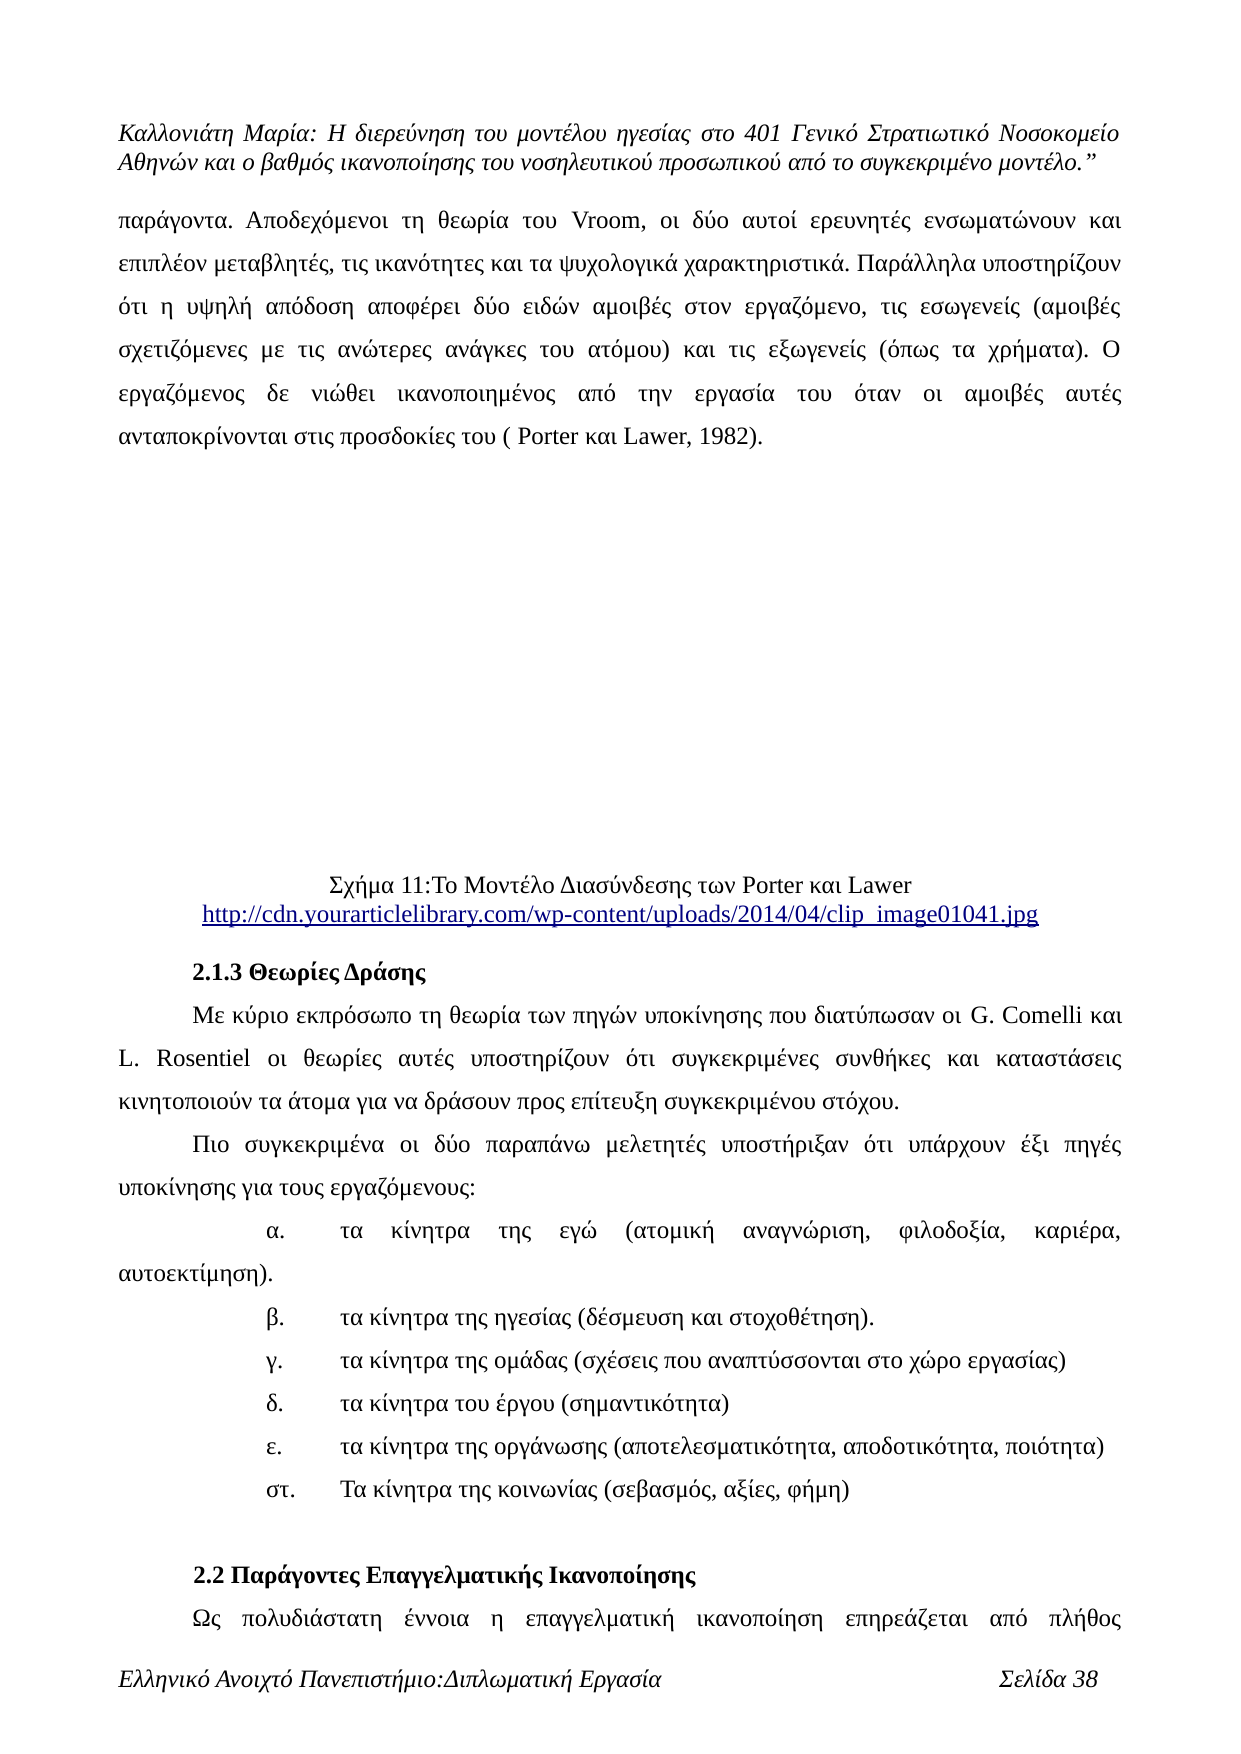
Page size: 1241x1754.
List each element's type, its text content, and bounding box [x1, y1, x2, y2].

text β. τα κίνητρα της ηγεσίας (δέσμευση και στοχοθέτηση). [118, 1302, 1122, 1330]
text στ. Τα κίνητρα της κοινωνίας (σεβασμός, αξίες, φήμη) [118, 1474, 1122, 1503]
table_header [118, 507, 1122, 870]
text δ. τα κίνητρα του έργου (σημαντικότητα) [118, 1388, 1122, 1417]
text 2.1.3 Θεωρίες Δράσης [118, 957, 1122, 985]
text Πιο συγκεκριμένα οι δύο παραπάνω μελετητές υποστήριξαν ότι υπάρχουν έξι πηγές υποκίνησης για τους εργαζόμενους: [118, 1129, 1122, 1201]
text α. τα κίνητρα της εγώ (ατομική αναγνώριση, φιλοδοξία, καριέρα, αυτοεκτίμηση). [118, 1215, 1122, 1287]
text Με κύριο εκπρόσωπο τη θεωρία των πηγών υποκίνησης που διατύπωσαν οι G. Comelli και L. Rosentiel οι θεωρίες αυτές υποστηρίζουν ότι συγκεκριμένες συνθήκες και καταστάσεις κινητοποιούν τα άτομα για να δράσουν προς επίτευξη συγκεκριμένου στόχου. [118, 1000, 1122, 1115]
table_cell Σχήμα 11:Το Μοντέλο Διασύνδεσης των Porter και Lawer http://cdn.yourarticlelibrary.com/wp-content/uploads/2014/04/clip_image01041.jpg [118, 870, 1122, 957]
text παράγοντα. Αποδεχόμενοι τη θεωρία του Vroom, οι δύο αυτοί ερευνητές ενσωματώνουν και επιπλέον μεταβλητές, τις ικανότητες και τα ψυχολογικά χαρακτηριστικά. Παράλληλα υποστηρίζουν ότι η υψηλή απόδοση αποφέρει δύο ειδών αμοιβές στον εργαζόμενο, τις εσωγενείς (αμοιβές σχετιζόμενες με τις ανώτερες ανάγκες του ατόμου) και τις εξωγενείς (όπως τα χρήματα). Ο εργαζόμενος δε νιώθει ικανοποιημένος από την εργασία του όταν οι αμοιβές αυτές ανταποκρίνονται στις προσδοκίες του ( Porter και Lawer, 1982). [118, 205, 1122, 449]
text Ως πολυδιάστατη έννοια η επαγγελματική ικανοποίηση επηρεάζεται από πλήθος [118, 1603, 1122, 1632]
text γ. τα κίνητρα της ομάδας (σχέσεις που αναπτύσσονται στο χώρο εργασίας) [118, 1345, 1122, 1373]
list 2.2 Παράγοντες Επαγγελματικής Ικανοποίησης [156, 1560, 1122, 1589]
text ε. τα κίνητρα της οργάνωσης (αποτελεσματικότητα, αποδοτικότητα, ποιότητα) [118, 1431, 1122, 1460]
